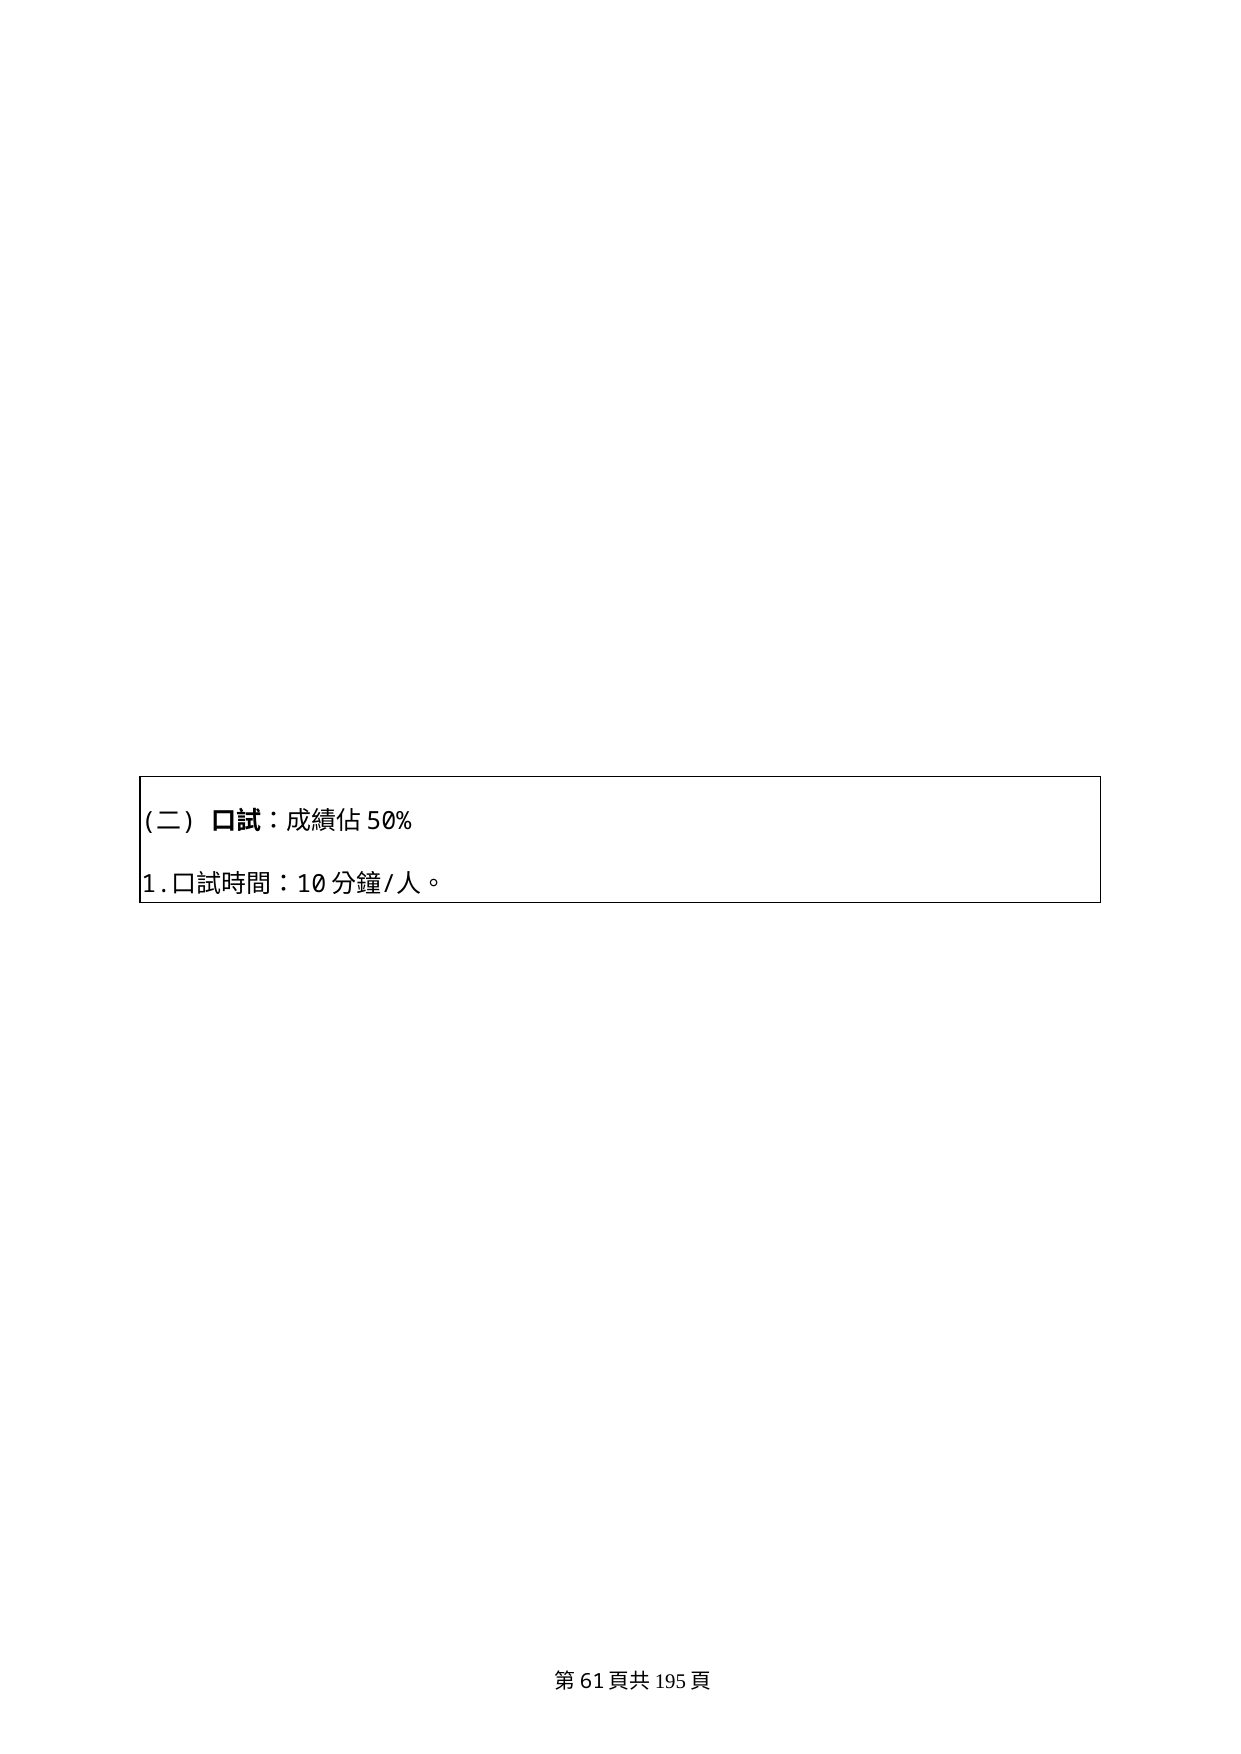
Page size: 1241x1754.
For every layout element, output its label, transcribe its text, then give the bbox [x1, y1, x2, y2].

table_cell (二) 口試：成績佔50% 口試時間：10分鐘/人。 評分範圍：含自我介紹、學校實務、班級經營、教室管理、教育專業知識、教學實務、儀態、表達能力等。 [141, 777, 1100, 902]
